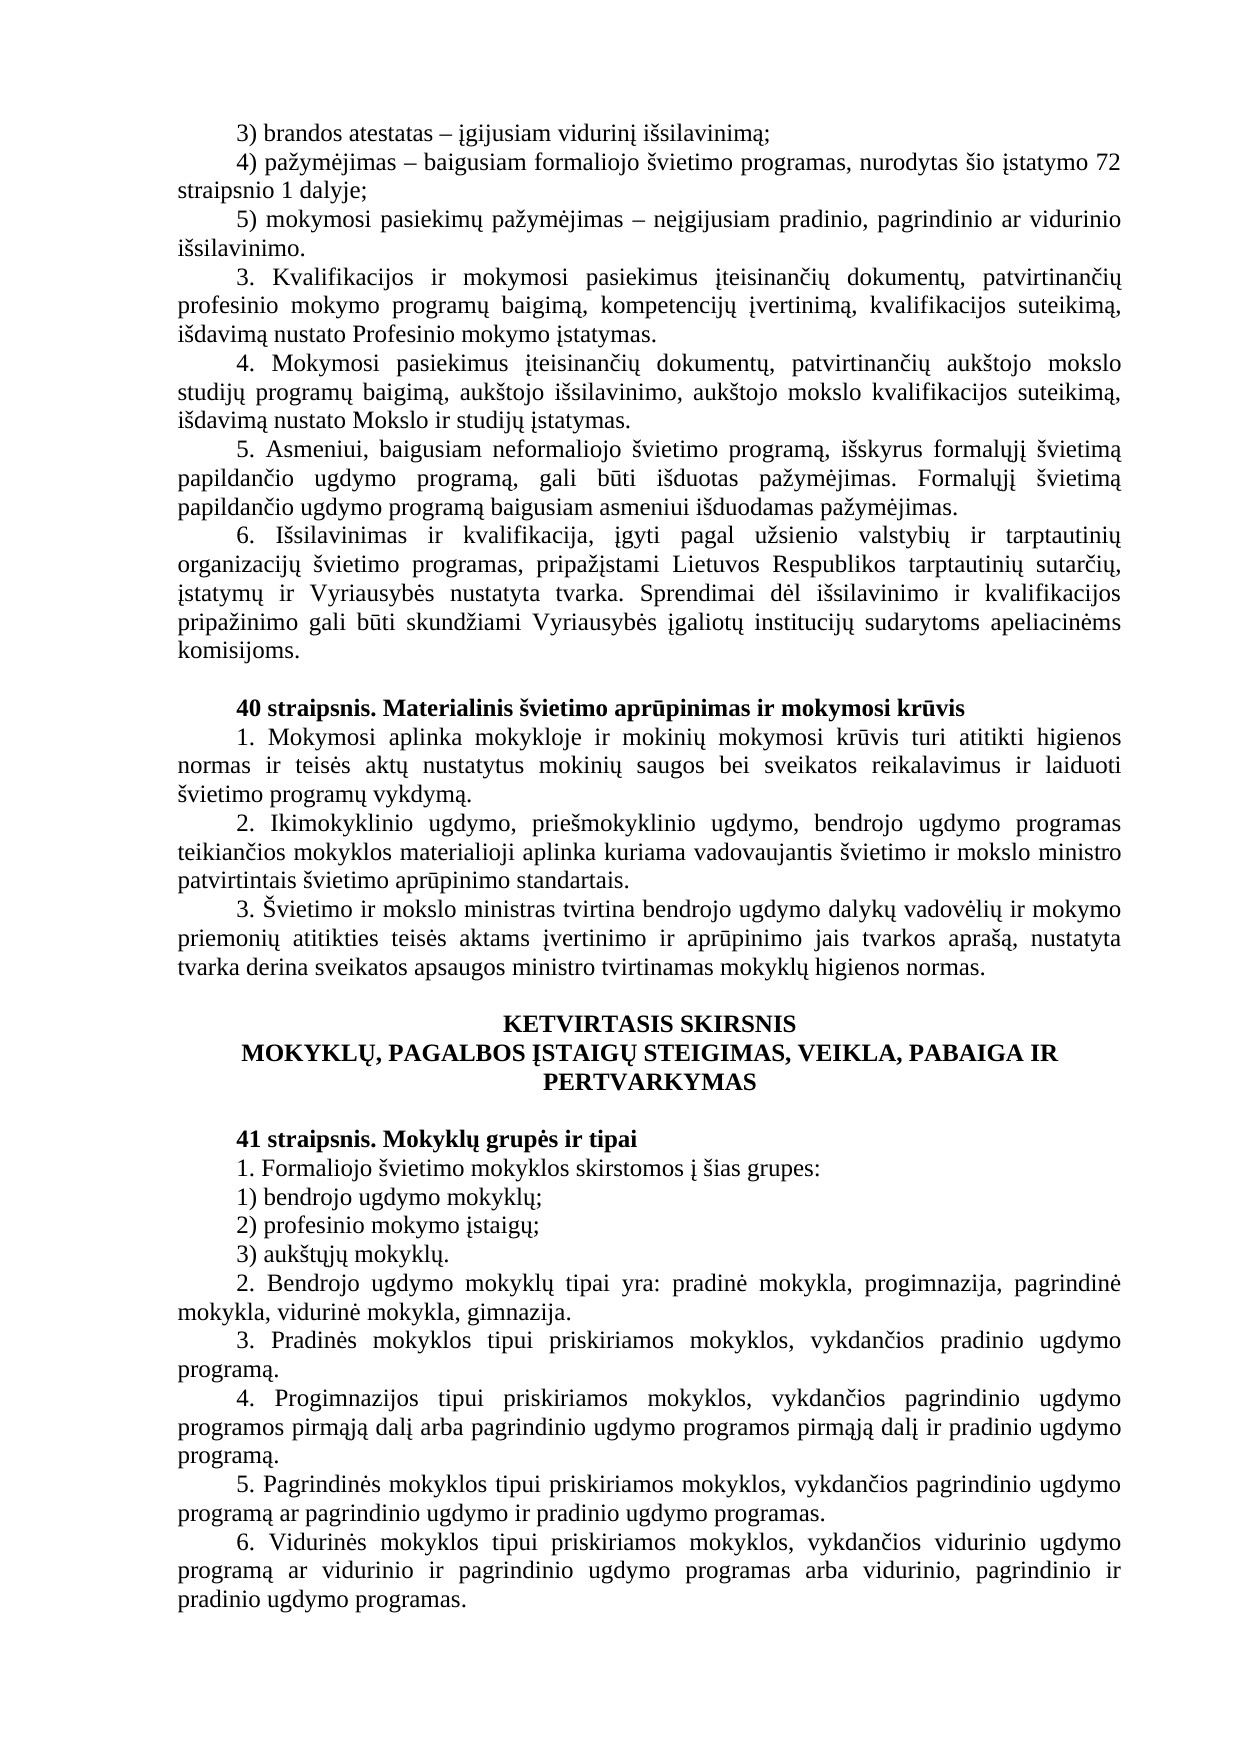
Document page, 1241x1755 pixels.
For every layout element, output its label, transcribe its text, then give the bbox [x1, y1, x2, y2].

text 40 straipsnis. Materialinis švietimo aprūpinimas ir mokymosi krūvis [177, 693, 1122, 722]
text 3) aukštųjų mokyklų. [177, 1239, 1122, 1268]
text 5. Asmeniui, baigusiam neformaliojo švietimo programą, išskyrus formalųjį švietimą papildančio ugdymo programą, gali būti išduotas pažymėjimas. Formalųjį švietimą papildančio ugdymo programą baigusiam asmeniui išduodamas pažymėjimas. [177, 434, 1122, 521]
text 2. Bendrojo ugdymo mokyklų tipai yra: pradinė mokykla, progimnazija, pagrindinė mokykla, vidurinė mokykla, gimnazija. [177, 1268, 1122, 1326]
text 1. Mokymosi aplinka mokykloje ir mokinių mokymosi krūvis turi atitikti higienos normas ir teisės aktų nustatytus mokinių saugos bei sveikatos reikalavimus ir laiduoti švietimo programų vykdymą. [177, 722, 1122, 808]
text 3. Švietimo ir mokslo ministras tvirtina bendrojo ugdymo dalykų vadovėlių ir mokymo priemonių atitikties teisės aktams įvertinimo ir aprūpinimo jais tvarkos aprašą, nustatyta tvarka derina sveikatos apsaugos ministro tvirtinamas mokyklų higienos normas. [177, 894, 1122, 981]
text 4. Progimnazijos tipui priskiriamos mokyklos, vykdančios pagrindinio ugdymo programos pirmąją dalį arba pagrindinio ugdymo programos pirmąją dalį ir pradinio ugdymo programą. [177, 1383, 1122, 1469]
text KETVIRTASIS SKIRSNIS [177, 1009, 1122, 1038]
text 4) pažymėjimas – baigusiam formaliojo švietimo programas, nurodytas šio įstatymo 72 straipsnio 1 dalyje; [177, 147, 1122, 204]
text 3) brandos atestatas – įgijusiam vidurinį išsilavinimą; [177, 118, 1122, 147]
text 5) mokymosi pasiekimų pažymėjimas – neįgijusiam pradinio, pagrindinio ar vidurinio išsilavinimo. [177, 204, 1122, 262]
text 6. Vidurinės mokyklos tipui priskiriamos mokyklos, vykdančios vidurinio ugdymo programą ar vidurinio ir pagrindinio ugdymo programas arba vidurinio, pagrindinio ir pradinio ugdymo programas. [177, 1527, 1122, 1613]
text 3. Pradinės mokyklos tipui priskiriamos mokyklos, vykdančios pradinio ugdymo programą. [177, 1326, 1122, 1383]
text 2) profesinio mokymo įstaigų; [177, 1211, 1122, 1239]
text 1. Formaliojo švietimo mokyklos skirstomos į šias grupes: [177, 1153, 1122, 1182]
text 41 straipsnis. Mokyklų grupės ir tipai [177, 1124, 1122, 1153]
text 6. Išsilavinimas ir kvalifikacija, įgyti pagal užsienio valstybių ir tarptautinių organizacijų švietimo programas, pripažįstami Lietuvos Respublikos tarptautinių sutarčių, įstatymų ir Vyriausybės nustatyta tvarka. Sprendimai dėl išsilavinimo ir kvalifikacijos pripažinimo gali būti skundžiami Vyriausybės įgaliotų institucijų sudarytoms apeliacinėms komisijoms. [177, 521, 1122, 664]
text 4. Mokymosi pasiekimus įteisinančių dokumentų, patvirtinančių aukštojo mokslo studijų programų baigimą, aukštojo išsilavinimo, aukštojo mokslo kvalifikacijos suteikimą, išdavimą nustato Mokslo ir studijų įstatymas. [177, 348, 1122, 434]
text 1) bendrojo ugdymo mokyklų; [177, 1182, 1122, 1211]
text 2. Ikimokyklinio ugdymo, priešmokyklinio ugdymo, bendrojo ugdymo programas teikiančios mokyklos materialioji aplinka kuriama vadovaujantis švietimo ir mokslo ministro patvirtintais švietimo aprūpinimo standartais. [177, 808, 1122, 894]
text 5. Pagrindinės mokyklos tipui priskiriamos mokyklos, vykdančios pagrindinio ugdymo programą ar pagrindinio ugdymo ir pradinio ugdymo programas. [177, 1469, 1122, 1527]
text MOKYKLŲ, PAGALBOS ĮSTAIGŲ STEIGIMAS, VEIKLA, PABAIGA IR PERTVARKYMAS [177, 1038, 1122, 1096]
text 3. Kvalifikacijos ir mokymosi pasiekimus įteisinančių dokumentų, patvirtinančių profesinio mokymo programų baigimą, kompetencijų įvertinimą, kvalifikacijos suteikimą, išdavimą nustato Profesinio mokymo įstatymas. [177, 262, 1122, 348]
